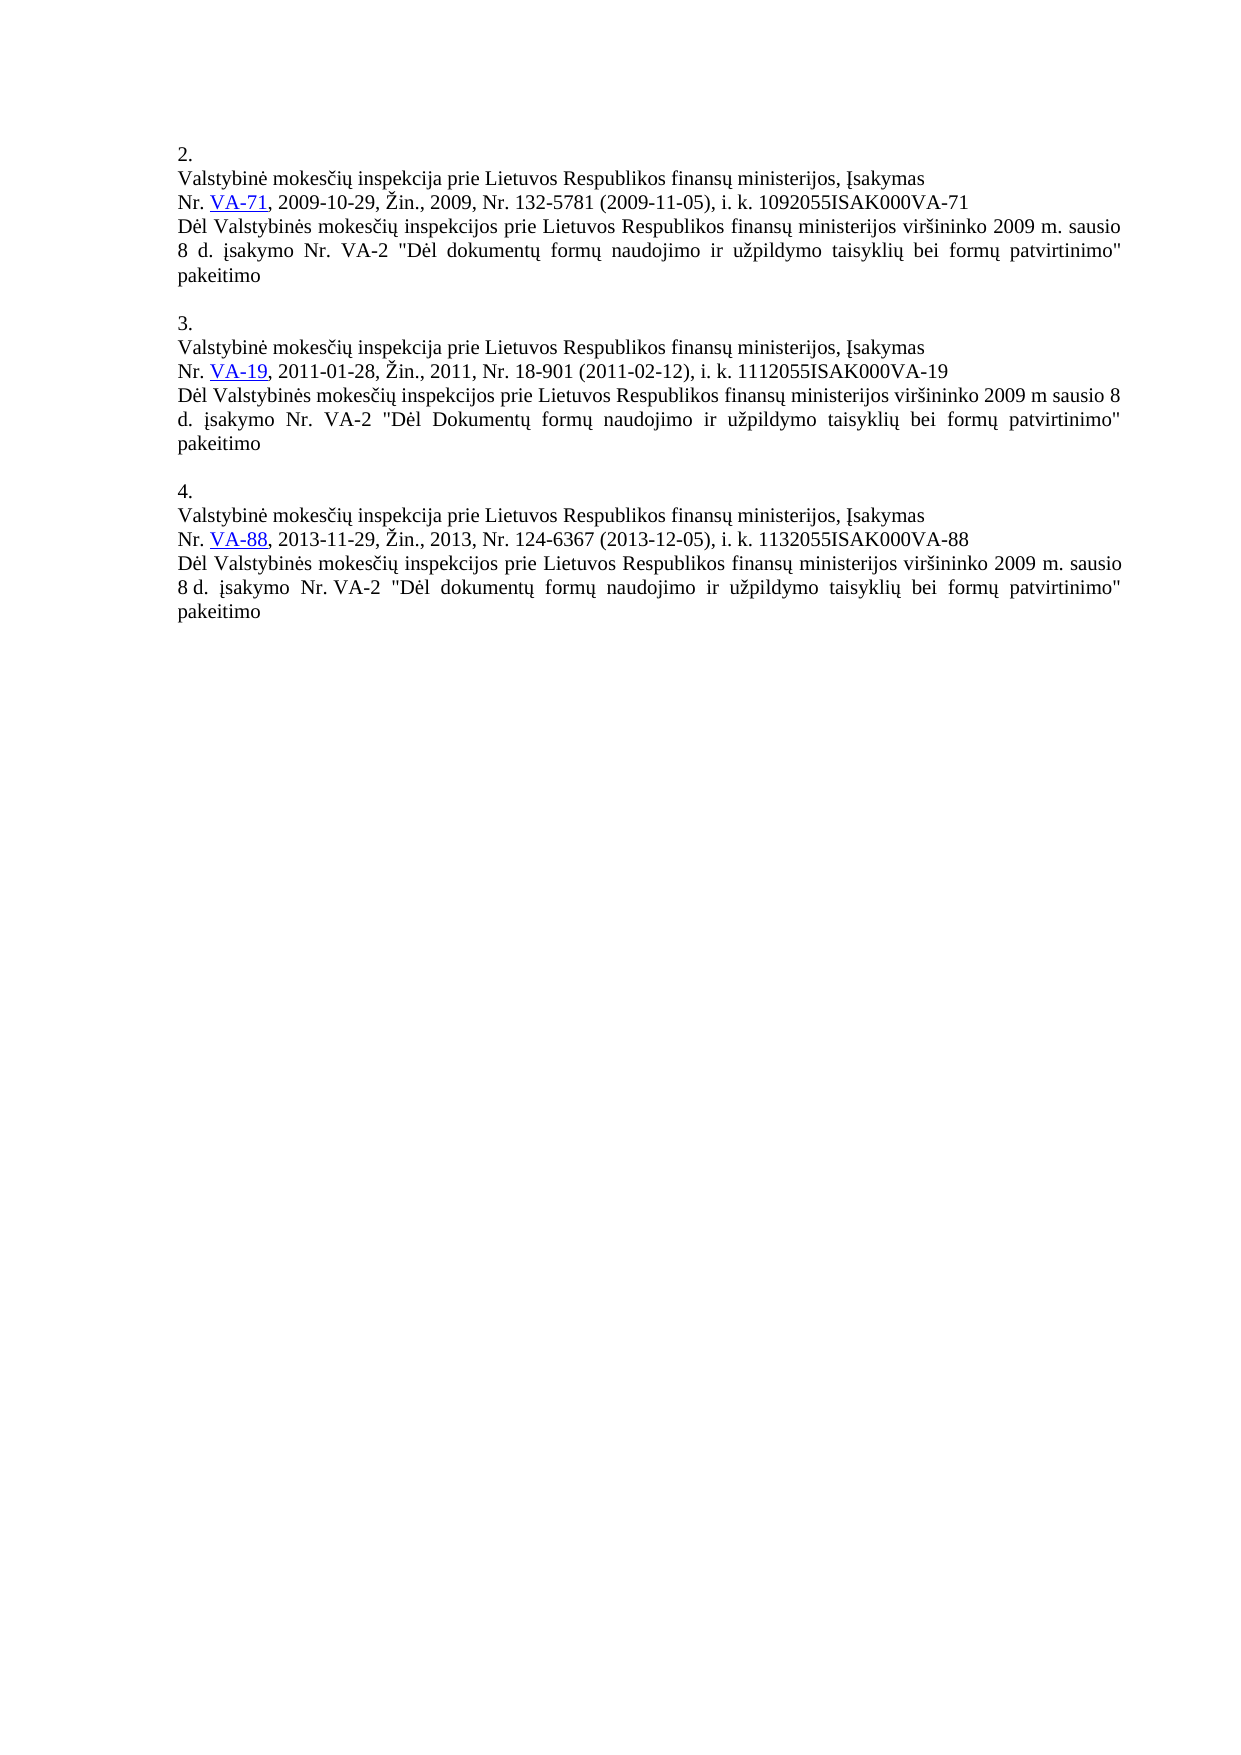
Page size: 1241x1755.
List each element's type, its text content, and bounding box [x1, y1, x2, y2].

text Dėl Valstybinės mokesčių inspekcijos prie Lietuvos Respublikos finansų ministerijos viršininko 2009 m. sausio 8 d. įsakymo Nr. VA-2 "Dėl dokumentų formų naudojimo ir užpildymo taisyklių bei formų patvirtinimo" pakeitimo [177, 214, 1122, 287]
text Dėl Valstybinės mokesčių inspekcijos prie Lietuvos Respublikos finansų ministerijos viršininko 2009 m sausio 8 d. įsakymo Nr. VA-2 "Dėl Dokumentų formų naudojimo ir užpildymo taisyklių bei formų patvirtinimo" pakeitimo [177, 383, 1122, 455]
text Valstybinė mokesčių inspekcija prie Lietuvos Respublikos finansų ministerijos, Įsakymas [177, 166, 1122, 190]
text 2. [177, 142, 1122, 166]
text 3. [177, 311, 1122, 335]
text Nr. VA-88, 2013-11-29, Žin., 2013, Nr. 124-6367 (2013-12-05), i. k. 1132055ISAK000VA-88 [177, 527, 1122, 551]
text 4. [177, 479, 1122, 503]
text Valstybinė mokesčių inspekcija prie Lietuvos Respublikos finansų ministerijos, Įsakymas [177, 503, 1122, 527]
text Nr. VA-19, 2011-01-28, Žin., 2011, Nr. 18-901 (2011-02-12), i. k. 1112055ISAK000VA-19 [177, 359, 1122, 383]
text Nr. VA-71, 2009-10-29, Žin., 2009, Nr. 132-5781 (2009-11-05), i. k. 1092055ISAK000VA-71 [177, 190, 1122, 214]
text Dėl Valstybinės mokesčių inspekcijos prie Lietuvos Respublikos finansų ministerijos viršininko 2009 m. sausio 8 d. įsakymo Nr. VA-2 "Dėl dokumentų formų naudojimo ir užpildymo taisyklių bei formų patvirtinimo" pakeitimo [177, 551, 1122, 623]
text Valstybinė mokesčių inspekcija prie Lietuvos Respublikos finansų ministerijos, Įsakymas [177, 335, 1122, 359]
